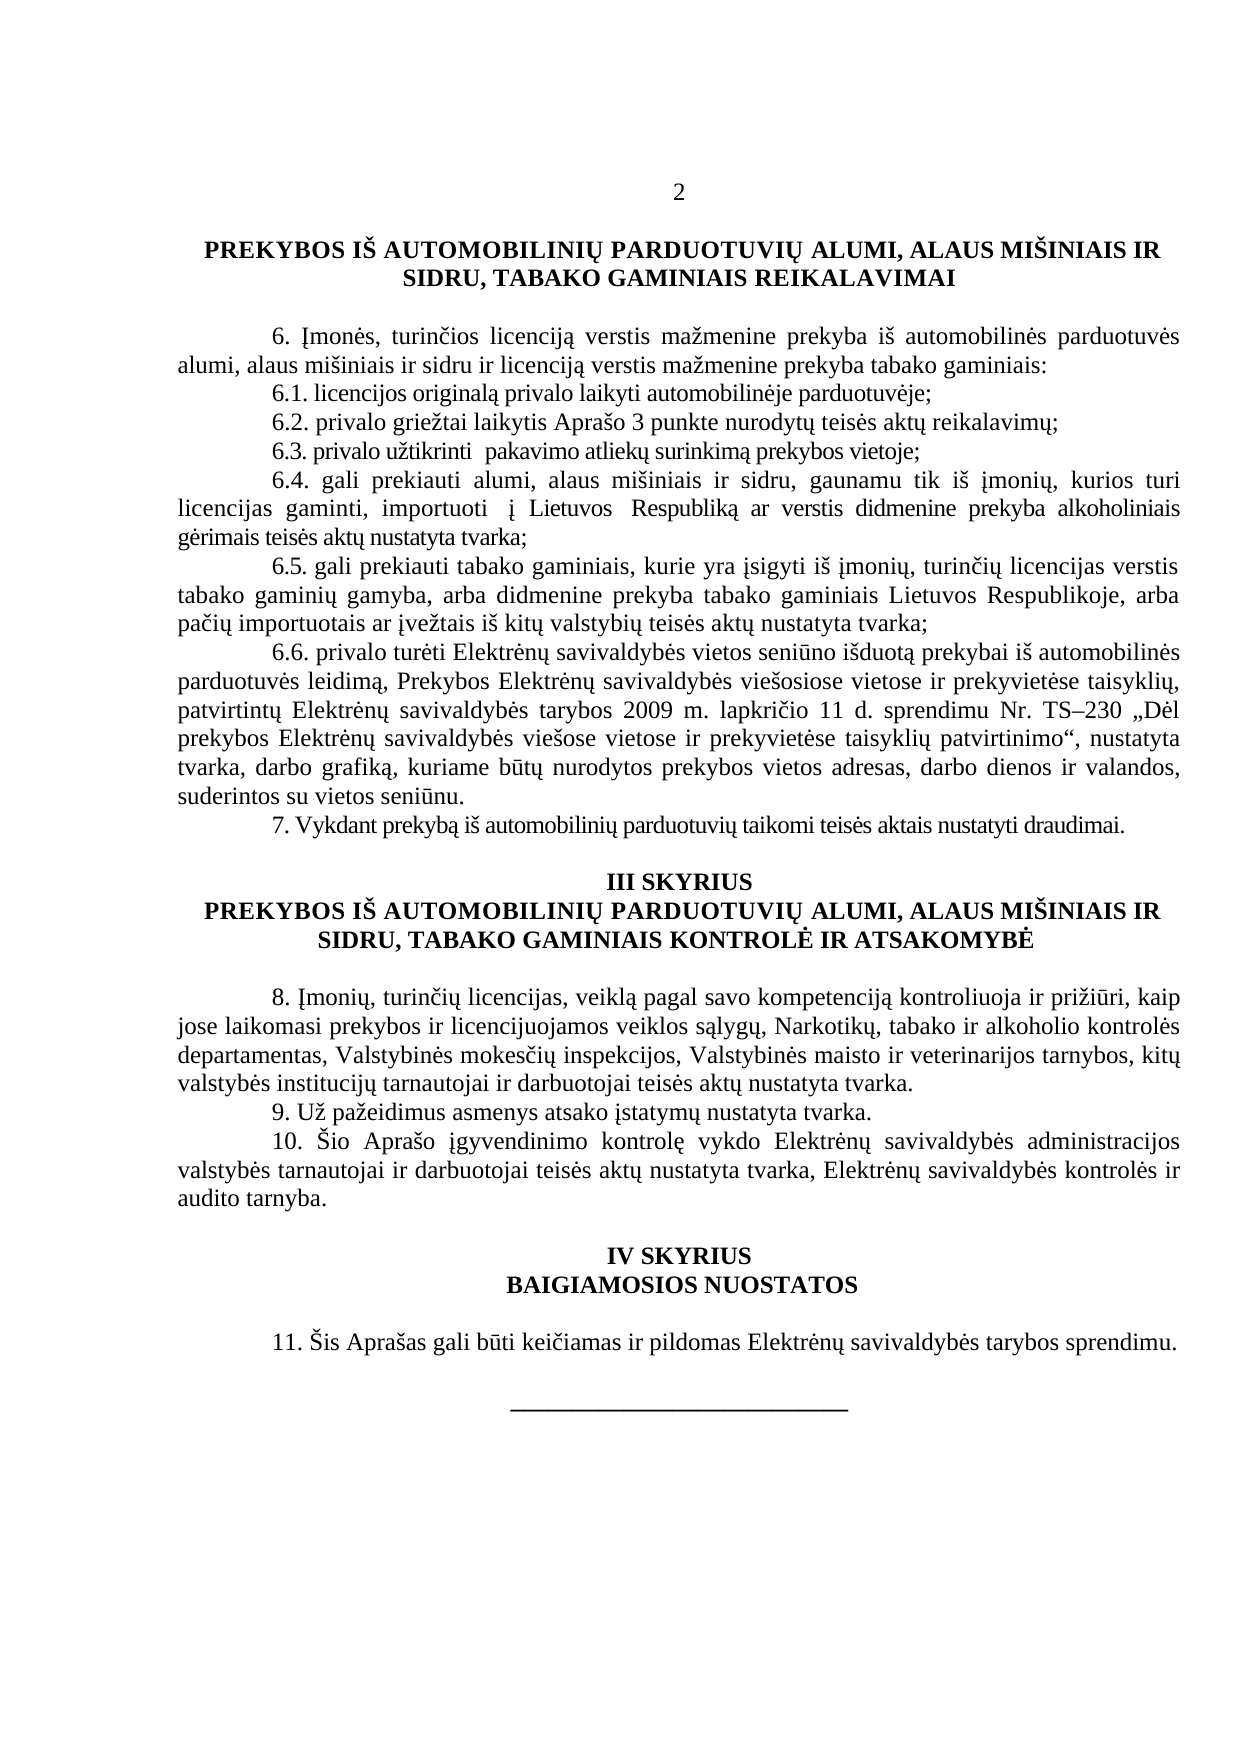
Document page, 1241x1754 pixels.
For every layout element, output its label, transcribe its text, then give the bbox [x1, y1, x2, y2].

text 6.2. privalo griežtai laikytis Aprašo 3 punkte nurodytų teisės aktų reikalavimų; [177, 407, 1181, 436]
text 6.6. privalo turėti Elektrėnų savivaldybės vietos seniūno išduotą prekybai iš automobilinės parduotuvės leidimą, Prekybos Elektrėnų savivaldybės viešosiose vietose ir prekyvietėse taisyklių, patvirtintų Elektrėnų savivaldybės tarybos 2009 m. lapkričio 11 d. sprendimu Nr. TS–230 „Dėl prekybos Elektrėnų savivaldybės viešose vietose ir prekyvietėse taisyklių patvirtinimo“, nustatyta tvarka, darbo grafiką, kuriame būtų nurodytos prekybos vietos adresas, darbo dienos ir valandos, suderintos su vietos seniūnu. [177, 637, 1181, 810]
text 7. Vykdant prekybą iš automobilinių parduotuvių taikomi teisės aktais nustatyti draudimai. [177, 810, 1181, 838]
text 6. Įmonės, turinčios licenciją verstis mažmenine prekyba iš automobilinės parduotuvės alumi, alaus mišiniais ir sidru ir licenciją verstis mažmenine prekyba tabako gaminiais: [177, 321, 1181, 378]
text 6.1. licencijos originalą privalo laikyti automobilinėje parduotuvėje; [177, 378, 1181, 407]
text BAIGIAMOSIOS NUOSTATOS [177, 1270, 1181, 1298]
text III SKYRIUS [177, 867, 1181, 896]
text IV SKYRIUS [177, 1241, 1181, 1270]
text 10. Šio Aprašo įgyvendinimo kontrolę vykdo Elektrėnų savivaldybės administracijos valstybės tarnautojai ir darbuotojai teisės aktų nustatyta tvarka, Elektrėnų savivaldybės kontrolės ir audito tarnyba. [177, 1126, 1181, 1212]
text 6.3. privalo užtikrinti pakavimo atliekų surinkimą prekybos vietoje; [177, 436, 1181, 465]
text 6.5. gali prekiauti tabako gaminiais, kurie yra įsigyti iš įmonių, turinčių licencijas verstis tabako gaminių gamyba, arba didmenine prekyba tabako gaminiais Lietuvos Respublikoje, arba pačių importuotais ar įvežtais iš kitų valstybių teisės aktų nustatyta tvarka; [177, 551, 1181, 637]
text PREKYBOS IŠ AUTOMOBILINIŲ PARDUOTUVIŲ ALUMI, ALAUS MIŠINIAIS IR SIDRU, TABAKO GAMINIAIS KONTROLĖ IR ATSAKOMYBĖ [177, 896, 1181, 953]
text 6.4. gali prekiauti alumi, alaus mišiniais ir sidru, gaunamu tik iš įmonių, kurios turi licencijas gaminti, importuoti į Lietuvos Respubliką ar verstis didmenine prekyba alkoholiniais gėrimais teisės aktų nustatyta tvarka; [177, 465, 1181, 551]
text ___________________________ [177, 1385, 1181, 1413]
text 9. Už pažeidimus asmenys atsako įstatymų nustatyta tvarka. [177, 1097, 1181, 1126]
text PREKYBOS IŠ AUTOMOBILINIŲ PARDUOTUVIŲ ALUMI, ALAUS MIŠINIAIS IR SIDRU, TABAKO GAMINIAIS REIKALAVIMAI [177, 235, 1181, 292]
text 8. Įmonių, turinčių licencijas, veiklą pagal savo kompetenciją kontroliuoja ir prižiūri, kaip jose laikomasi prekybos ir licencijuojamos veiklos sąlygų, Narkotikų, tabako ir alkoholio kontrolės departamentas, Valstybinės mokesčių inspekcijos, Valstybinės maisto ir veterinarijos tarnybos, kitų valstybės institucijų tarnautojai ir darbuotojai teisės aktų nustatyta tvarka. [177, 982, 1181, 1097]
text 11. Šis Aprašas gali būti keičiamas ir pildomas Elektrėnų savivaldybės tarybos sprendimu. [177, 1327, 1181, 1356]
